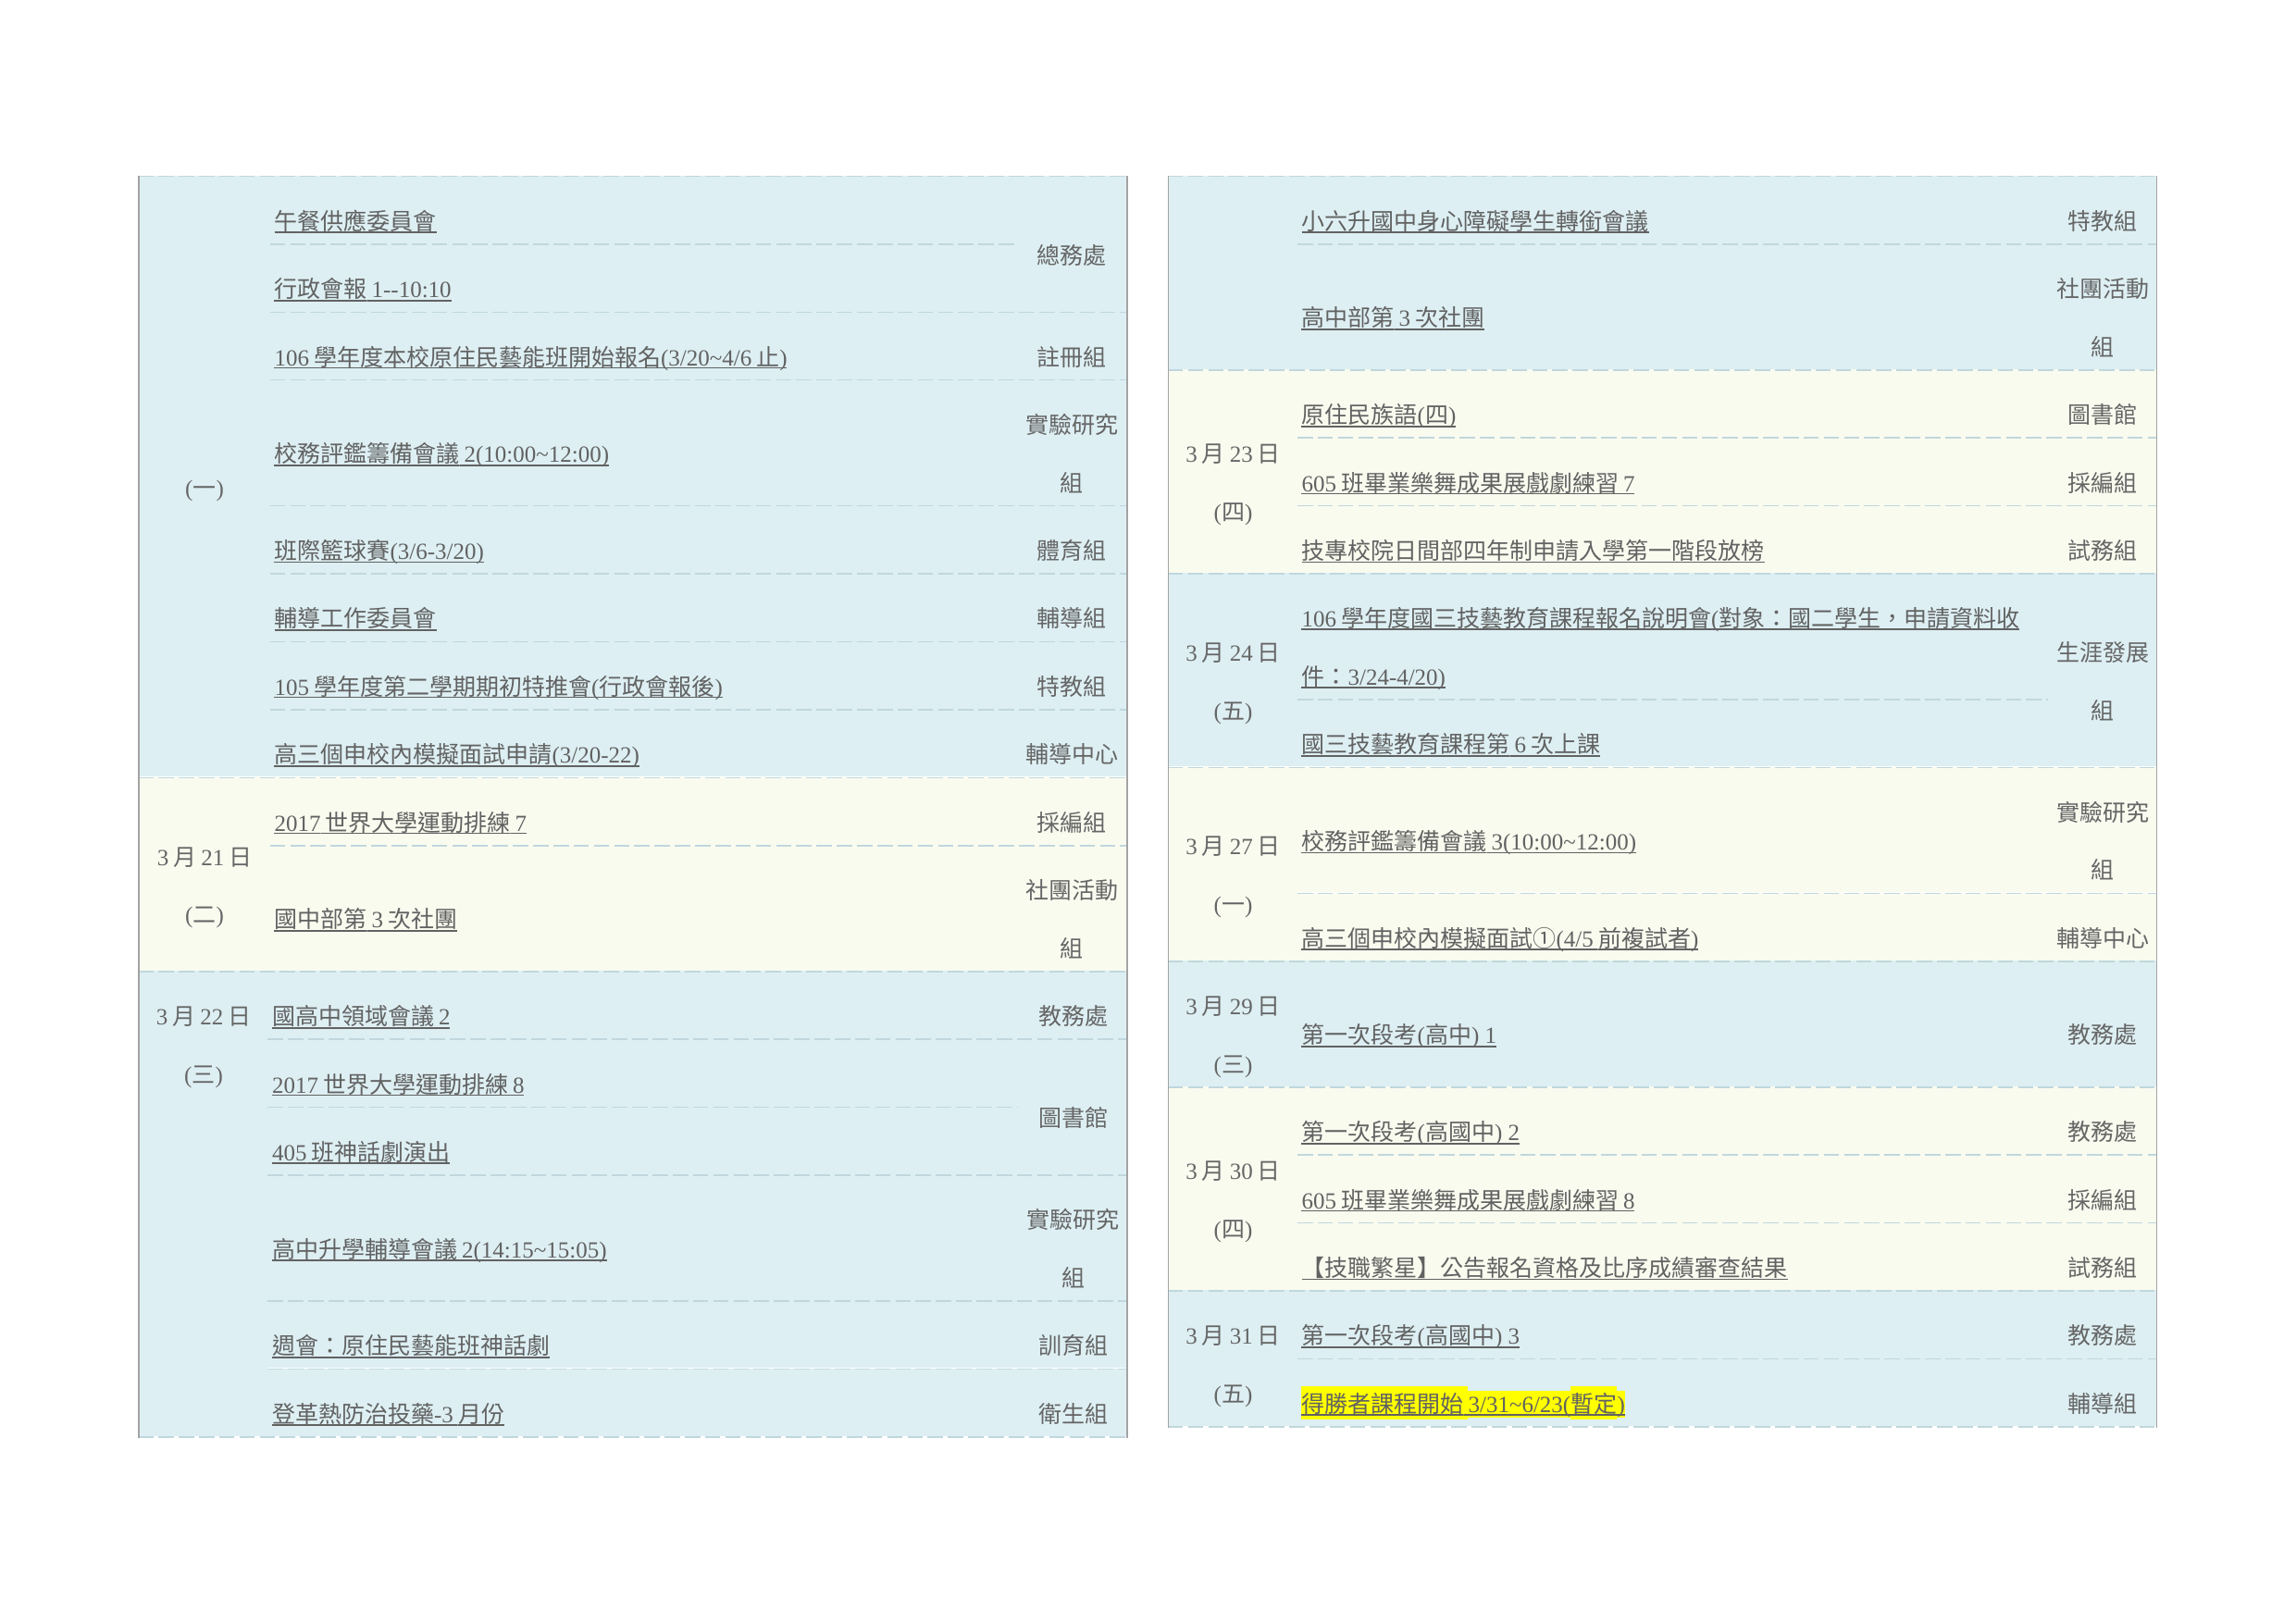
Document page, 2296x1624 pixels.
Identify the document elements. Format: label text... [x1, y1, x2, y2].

table_cell 小六升國中身心障礙學生轉銜會議 [1297, 176, 2048, 243]
table_cell 行政會報1--10:10 [270, 243, 1016, 311]
table_cell 【技職繁星】公告報名資格及比序成績審查結果 [1297, 1222, 2048, 1290]
table_cell 登革熱防治投藥-3月份 [267, 1369, 1018, 1436]
table_cell 實驗研究組 [2048, 767, 2156, 892]
table_cell 實驗研究組 [1018, 1174, 1126, 1300]
table_cell 社團活動組 [1016, 845, 1126, 971]
table_cell 3月24日(五) [1169, 573, 1297, 766]
table_cell 圖書館 [1018, 1038, 1126, 1174]
table_cell 605班畢業樂舞成果展戲劇練習8 [1297, 1154, 2048, 1222]
table_cell 技專校院日間部四年制申請入學第一階段放榜 [1297, 505, 2048, 573]
table_cell 3月29日(三) [1169, 961, 1297, 1086]
table_cell [1169, 176, 1297, 369]
table_cell 第一次段考(高國中) 2 [1297, 1086, 2048, 1154]
table_cell 3月31日(五) [1169, 1290, 1297, 1426]
table_cell 午餐供應委員會 [270, 176, 1016, 243]
table_cell 週會：原住民藝能班神話劇 [267, 1300, 1018, 1368]
table_cell 校務評鑑籌備會議2(10:00~12:00) [270, 379, 1016, 505]
table_cell 3月22日(三) [140, 971, 267, 1436]
table_cell 班際籃球賽(3/6-3/20) [270, 505, 1016, 573]
table_cell 衛生組 [1018, 1369, 1126, 1436]
table_cell 高三個申校內模擬面試①(4/5前複試者) [1297, 893, 2048, 961]
table_cell 3月27日(一) [1169, 767, 1297, 961]
table_cell 輔導組 [1016, 573, 1126, 641]
table_cell 輔導中心 [1016, 709, 1126, 776]
table_cell 高三個申校內模擬面試申請(3/20-22) [270, 709, 1016, 776]
table_cell 輔導中心 [2048, 893, 2156, 961]
table_cell 採編組 [2048, 437, 2156, 505]
table_cell 輔導工作委員會 [270, 573, 1016, 641]
table_cell 總務處 [1016, 176, 1126, 311]
table_cell 生涯發展組 [2048, 573, 2156, 766]
table_cell 註冊組 [1016, 311, 1126, 379]
table_cell 社團活動組 [2048, 243, 2156, 369]
table_cell 原住民族語(四) [1297, 369, 2048, 437]
table_cell 教務處 [1018, 971, 1126, 1038]
table_cell 訓育組 [1018, 1300, 1126, 1368]
table_cell 國三技藝教育課程第6次上課 [1297, 699, 2048, 766]
table_cell 輔導組 [2048, 1358, 2156, 1426]
table_cell 採編組 [2048, 1154, 2156, 1222]
table_cell 2017世界大學運動排練7 [270, 777, 1016, 845]
table_cell 試務組 [2048, 1222, 2156, 1290]
table_cell 3月21日(二) [140, 777, 270, 971]
table_cell 3月30日(四) [1169, 1086, 1297, 1290]
table_cell 2017世界大學運動排練8 [267, 1038, 1018, 1107]
table_cell 教務處 [2048, 1086, 2156, 1154]
table_cell 校務評鑑籌備會議3(10:00~12:00) [1297, 767, 2048, 892]
table_cell 體育組 [1016, 505, 1126, 573]
table_cell 3月23日(四) [1169, 369, 1297, 573]
table_cell 高中部第3次社團 [1297, 243, 2048, 369]
table_cell 第一次段考(高國中) 3 [1297, 1290, 2048, 1358]
table_cell 605班畢業樂舞成果展戲劇練習7 [1297, 437, 2048, 505]
table_cell 105學年度第二學期期初特推會(行政會報後) [270, 641, 1016, 709]
table_cell 特教組 [2048, 176, 2156, 243]
table_cell 高中升學輔導會議2(14:15~15:05) [267, 1174, 1018, 1300]
table_cell 得勝者課程開始3/31~6/23(暫定) [1297, 1358, 2048, 1426]
table_cell 採編組 [1016, 777, 1126, 845]
table_cell 第一次段考(高中) 1 [1297, 961, 2048, 1086]
table_cell 106學年度本校原住民藝能班開始報名(3/20~4/6止) [270, 311, 1016, 379]
table_cell 405班神話劇演出 [267, 1107, 1018, 1174]
table_cell 106學年度國三技藝教育課程報名說明會(對象：國二學生，申請資料收件：3/24-4/20) [1297, 573, 2048, 699]
table_cell 試務組 [2048, 505, 2156, 573]
table_cell 圖書館 [2048, 369, 2156, 437]
table_cell 教務處 [2048, 1290, 2156, 1358]
table_cell 特教組 [1016, 641, 1126, 709]
table_cell (一) [140, 176, 270, 776]
table_cell 實驗研究組 [1016, 379, 1126, 505]
table_cell 國中部第3次社團 [270, 845, 1016, 971]
table_cell 教務處 [2048, 961, 2156, 1086]
table_cell 國高中領域會議2 [267, 971, 1018, 1038]
